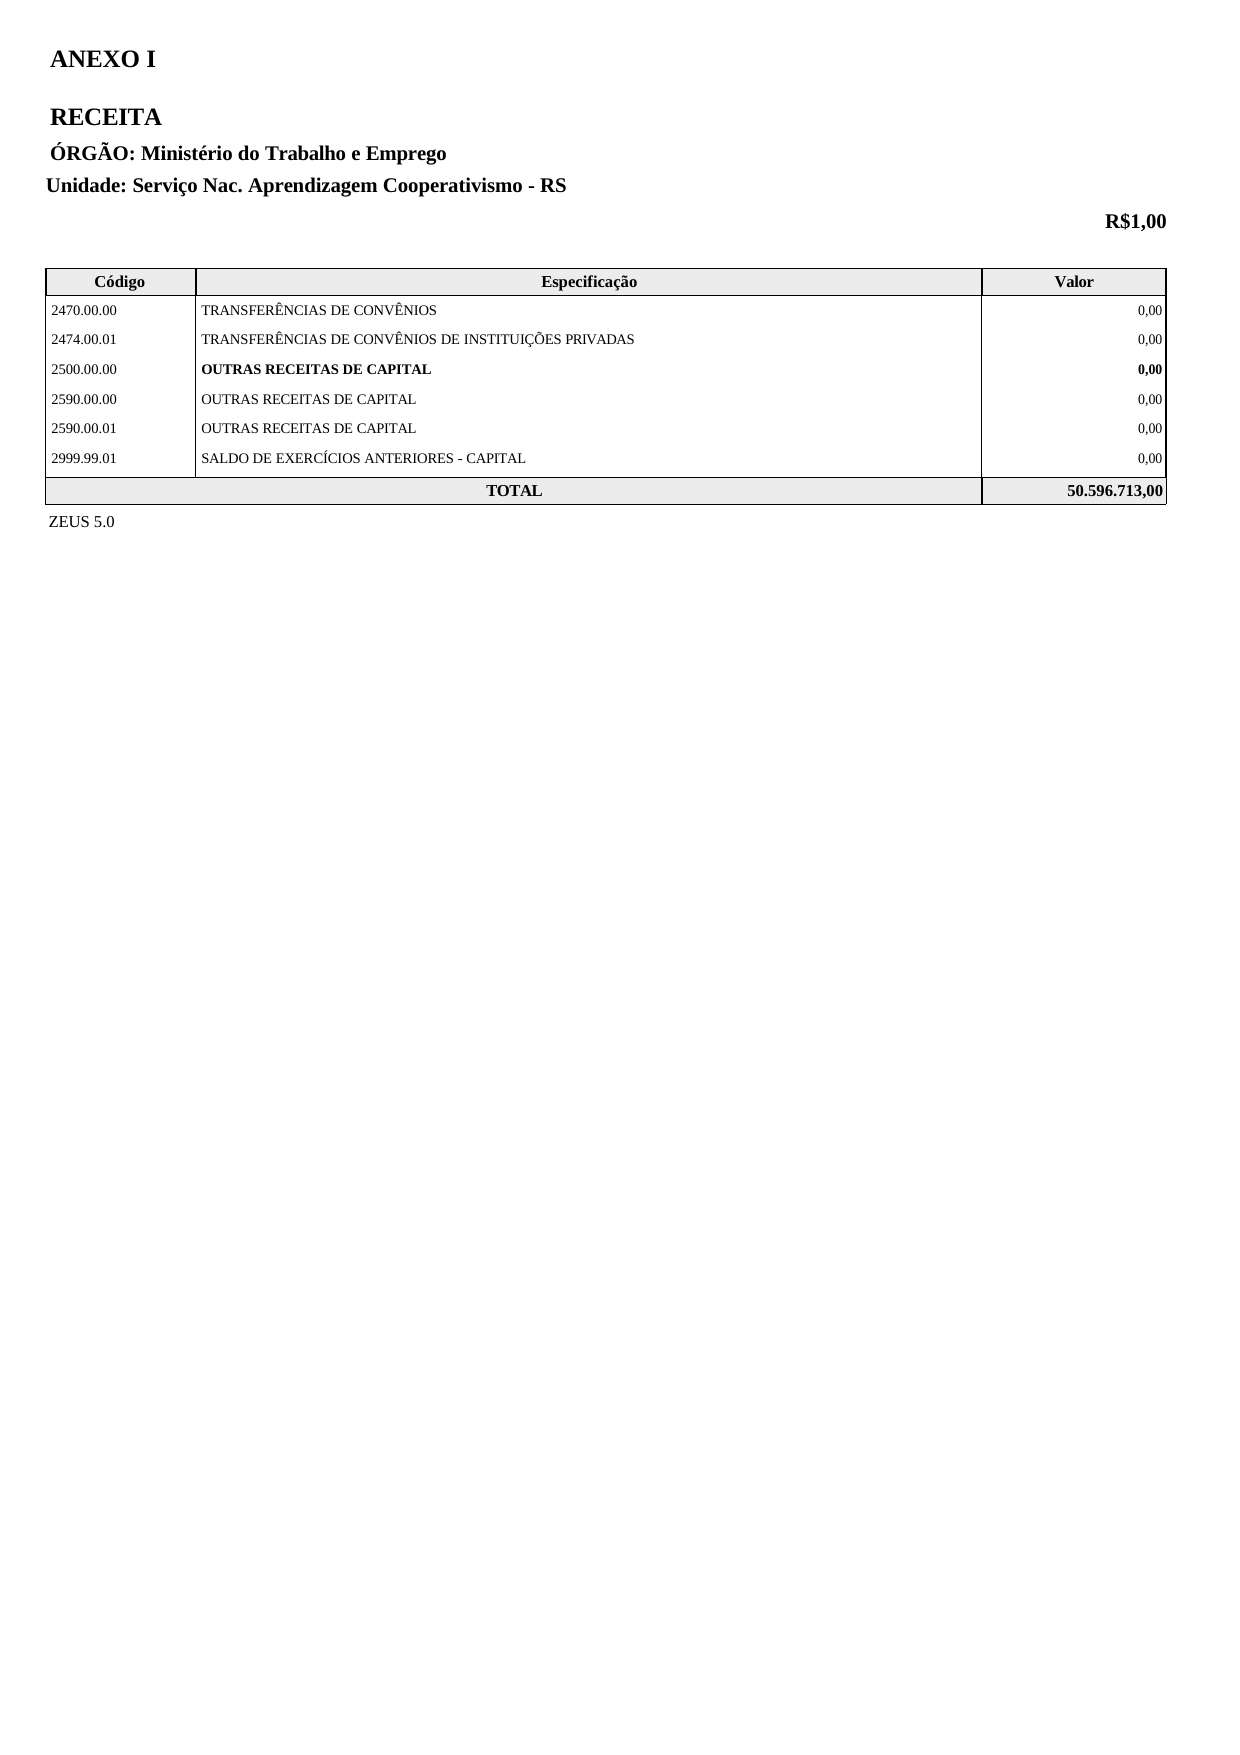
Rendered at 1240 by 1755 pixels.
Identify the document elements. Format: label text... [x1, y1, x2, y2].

table_cell 0,00 [982, 445, 1165, 477]
table_cell SALDO DE EXERCÍCIOS ANTERIORES - CAPITAL [196, 445, 981, 477]
table_cell OUTRAS RECEITAS DE CAPITAL [196, 385, 981, 415]
table_cell 2500.00.00 [46, 355, 195, 385]
table_cell 0,00 [982, 355, 1165, 385]
table_cell TRANSFERÊNCIAS DE CONVÊNIOS [196, 296, 981, 325]
table_cell 2590.00.01 [46, 415, 195, 444]
table_cell 50.596.713,00 [983, 478, 1166, 504]
table_header Especificação [197, 269, 981, 295]
table_cell 2590.00.00 [46, 385, 195, 415]
text ZEUS 5.0 [48, 512, 1179, 531]
table_cell 0,00 [982, 296, 1165, 325]
table_cell TRANSFERÊNCIAS DE CONVÊNIOS DE INSTITUIÇÕES PRIVADAS [196, 325, 981, 355]
table_cell 2474.00.01 [46, 325, 195, 355]
table_cell OUTRAS RECEITAS DE CAPITAL [196, 355, 981, 385]
table_header Código [47, 269, 195, 295]
table_header Valor [983, 269, 1165, 295]
table_cell 0,00 [982, 325, 1165, 355]
table_cell TOTAL [46, 478, 981, 504]
table_cell 0,00 [982, 415, 1165, 444]
table_cell 2999.99.01 [46, 445, 195, 477]
table_cell 0,00 [982, 385, 1165, 415]
table_cell 2470.00.00 [46, 296, 195, 325]
table_cell OUTRAS RECEITAS DE CAPITAL [196, 415, 981, 444]
